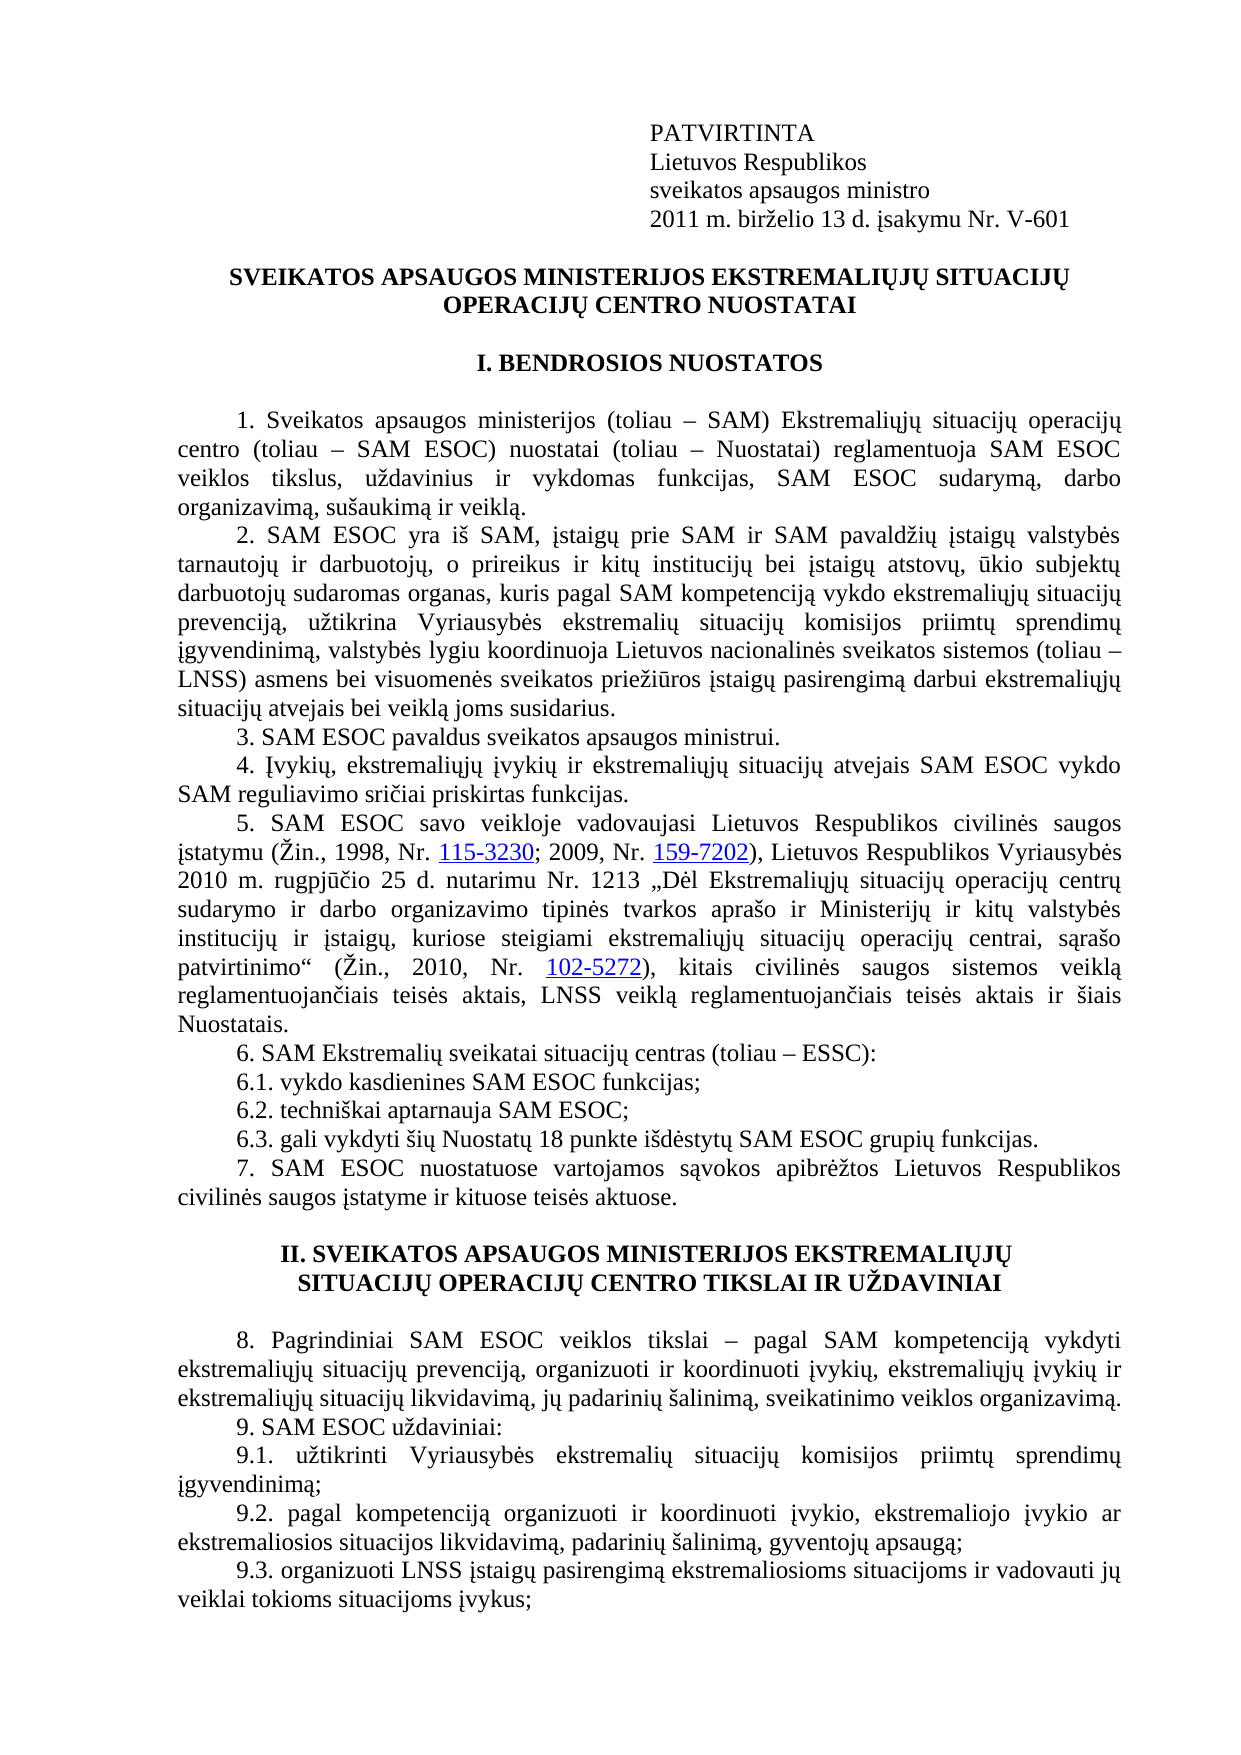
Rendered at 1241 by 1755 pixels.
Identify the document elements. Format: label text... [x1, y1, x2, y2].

text 9.1. užtikrinti Vyriausybės ekstremalių situacijų komisijos priimtų sprendimų įgyvendinimą; [177, 1441, 1122, 1498]
text 6.2. techniškai aptarnauja SAM ESOC; [177, 1096, 1122, 1124]
text 8. Pagrindiniai SAM ESOC veiklos tikslai – pagal SAM kompetenciją vykdyti ekstremaliųjų situacijų prevenciją, organizuoti ir koordinuoti įvykių, ekstremaliųjų įvykių ir ekstremaliųjų situacijų likvidavimą, jų padarinių šalinimą, sveikatinimo veiklos organizavimą. [177, 1326, 1122, 1412]
text 7. SAM ESOC nuostatuose vartojamos sąvokos apibrėžtos Lietuvos Respublikos civilinės saugos įstatyme ir kituose teisės aktuose. [177, 1153, 1122, 1211]
text 9.2. pagal kompetenciją organizuoti ir koordinuoti įvykio, ekstremaliojo įvykio ar ekstremaliosios situacijos likvidavimą, padarinių šalinimą, gyventojų apsaugą; [177, 1498, 1122, 1556]
text 9. SAM ESOC uždaviniai: [177, 1412, 1122, 1441]
text Lietuvos Respublikos [649, 147, 1122, 176]
text 6.1. vykdo kasdienines SAM ESOC funkcijas; [177, 1067, 1122, 1096]
text 1. Sveikatos apsaugos ministerijos (toliau – SAM) Ekstremaliųjų situacijų operacijų centro (toliau – SAM ESOC) nuostatai (toliau – Nuostatai) reglamentuoja SAM ESOC veiklos tikslus, uždavinius ir vykdomas funkcijas, SAM ESOC sudarymą, darbo organizavimą, sušaukimą ir veiklą. [177, 406, 1122, 521]
text II. SVEIKATOS APSAUGOS MINISTERIJOS EKSTREMALIŲJŲ SITUACIJŲ OPERACIJŲ CENTRO TIKSLAI IR UŽDAVINIAI [177, 1239, 1122, 1297]
text 2011 m. birželio 13 d. įsakymu Nr. V-601 [649, 204, 1122, 233]
text 9.3. organizuoti LNSS įstaigų pasirengimą ekstremaliosioms situacijoms ir vadovauti jų veiklai tokioms situacijoms įvykus; [177, 1556, 1122, 1613]
text 4. Įvykių, ekstremaliųjų įvykių ir ekstremaliųjų situacijų atvejais SAM ESOC vykdo SAM reguliavimo sričiai priskirtas funkcijas. [177, 751, 1122, 808]
text PATVIRTINTA [649, 118, 1122, 147]
text I. BENDROSIOS NUOSTATOS [177, 348, 1122, 377]
text 6. SAM Ekstremalių sveikatai situacijų centras (toliau – ESSC): [177, 1038, 1122, 1067]
text 3. SAM ESOC pavaldus sveikatos apsaugos ministrui. [177, 722, 1122, 751]
text 5. SAM ESOC savo veikloje vadovaujasi Lietuvos Respublikos civilinės saugos įstatymu (Žin., 1998, Nr. 115-3230; 2009, Nr. 159-7202), Lietuvos Respublikos Vyriausybės 2010 m. rugpjūčio 25 d. nutarimu Nr. 1213 „Dėl Ekstremaliųjų situacijų operacijų centrų sudarymo ir darbo organizavimo tipinės tvarkos aprašo ir Ministerijų ir kitų valstybės institucijų ir įstaigų, kuriose steigiami ekstremaliųjų situacijų operacijų centrai, sąrašo patvirtinimo“ (Žin., 2010, Nr. 102-5272), kitais civilinės saugos sistemos veiklą reglamentuojančiais teisės aktais, LNSS veiklą reglamentuojančiais teisės aktais ir šiais Nuostatais. [177, 808, 1122, 1038]
text 6.3. gali vykdyti šių Nuostatų 18 punkte išdėstytų SAM ESOC grupių funkcijas. [177, 1124, 1122, 1153]
text 2. SAM ESOC yra iš SAM, įstaigų prie SAM ir SAM pavaldžių įstaigų valstybės tarnautojų ir darbuotojų, o prireikus ir kitų institucijų bei įstaigų atstovų, ūkio subjektų darbuotojų sudaromas organas, kuris pagal SAM kompetenciją vykdo ekstremaliųjų situacijų prevenciją, užtikrina Vyriausybės ekstremalių situacijų komisijos priimtų sprendimų įgyvendinimą, valstybės lygiu koordinuoja Lietuvos nacionalinės sveikatos sistemos (toliau – LNSS) asmens bei visuomenės sveikatos priežiūros įstaigų pasirengimą darbui ekstremaliųjų situacijų atvejais bei veiklą joms susidarius. [177, 521, 1122, 722]
text SVEIKATOS APSAUGOS MINISTERIJOS EKSTREMALIŲJŲ SITUACIJŲ OPERACIJŲ CENTRO NUOSTATAI [177, 262, 1122, 319]
text sveikatos apsaugos ministro [649, 176, 1122, 204]
